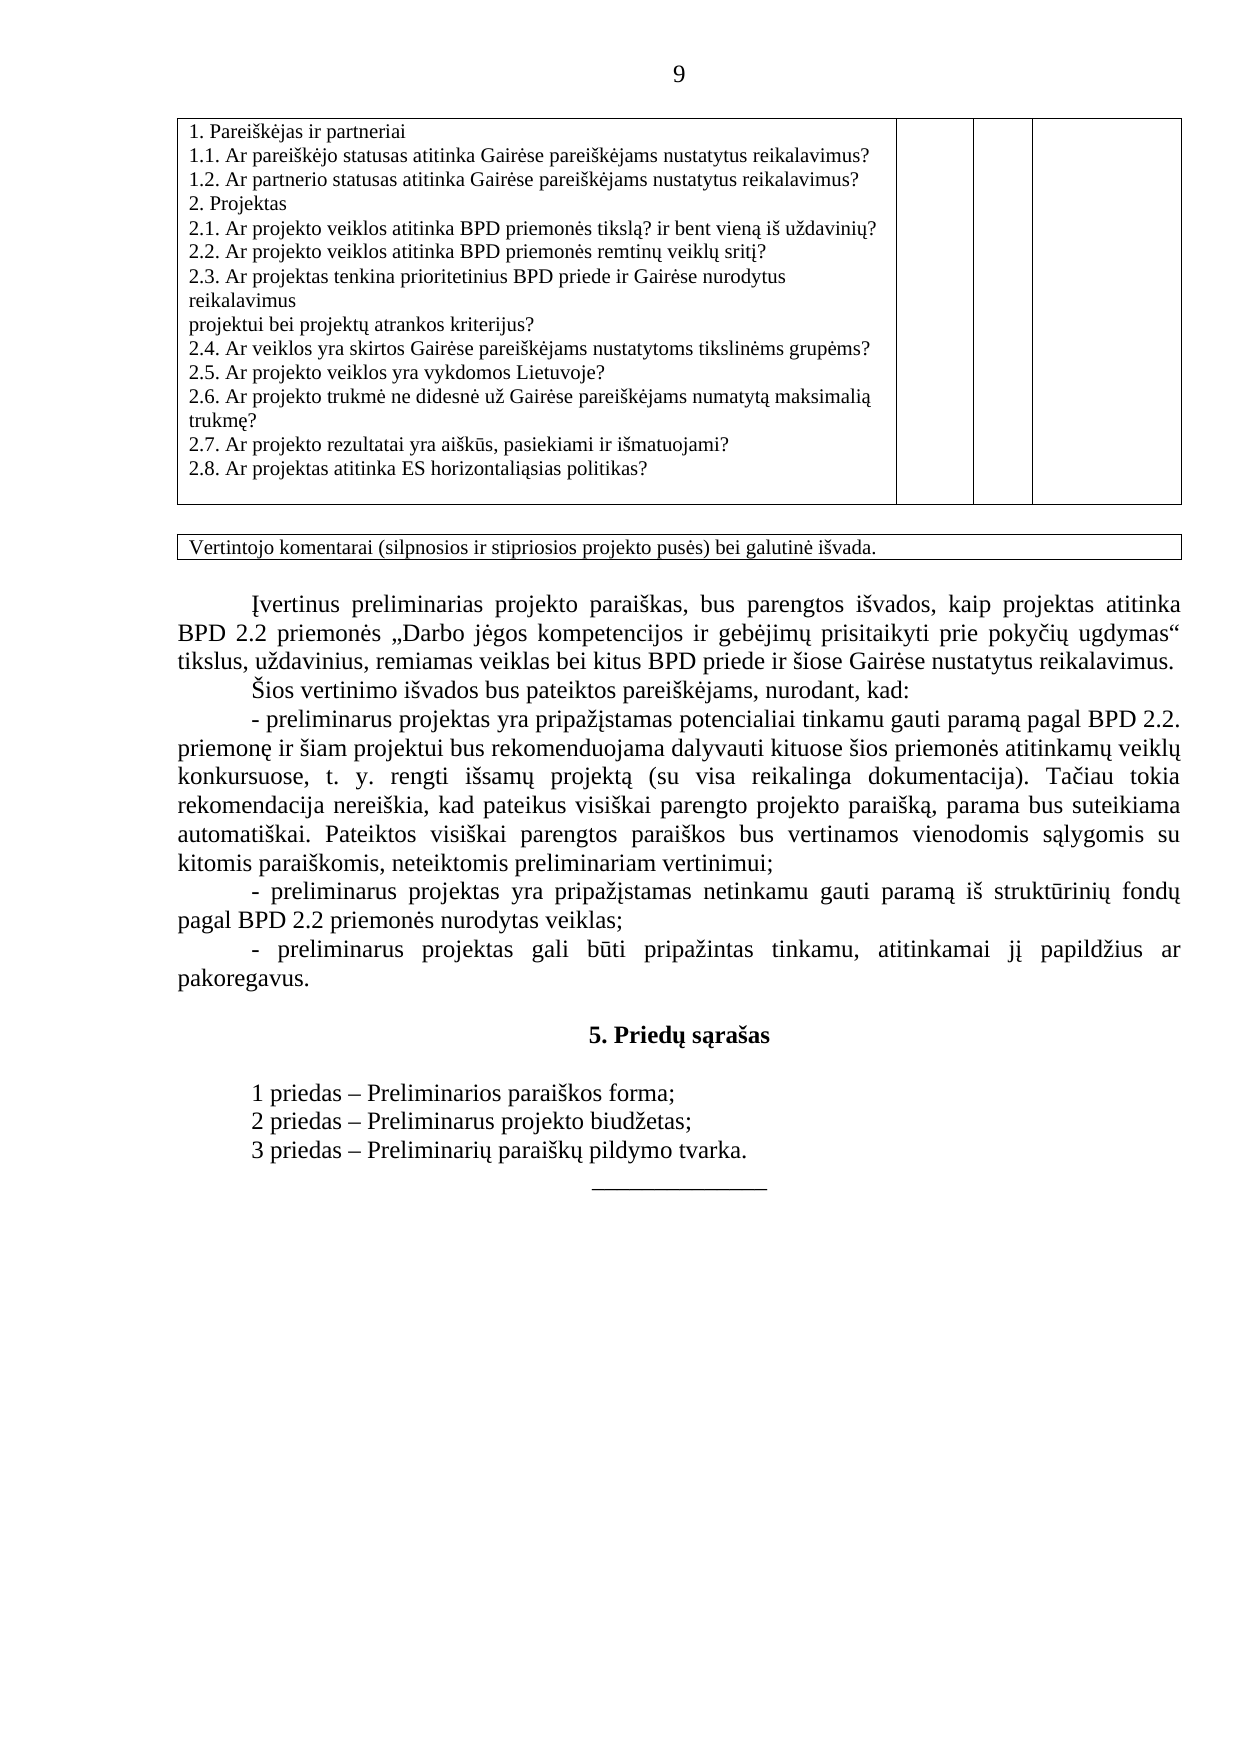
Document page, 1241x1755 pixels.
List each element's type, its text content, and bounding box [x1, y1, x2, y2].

table_header Vertintojo komentarai (silpnosios ir stipriosios projekto pusės) bei galutinė išvada. [178, 535, 1181, 559]
text - preliminarus projektas yra pripažįstamas potencialiai tinkamu gauti paramą pagal BPD 2.2. priemonę ir šiam projektui bus rekomenduojama dalyvauti kituose šios priemonės atitinkamų veiklų konkursuose, t. y. rengti išsamų projektą (su visa reikalinga dokumentacija). Tačiau tokia rekomendacija nereiškia, kad pateikus visiškai parengto projekto paraišką, parama bus suteikiama automatiškai. Pateiktos visiškai parengtos paraiškos bus vertinamos vienodomis sąlygomis su kitomis paraiškomis, neteiktomis preliminariam vertinimui; [177, 704, 1181, 876]
table_cell 1. Pareiškėjas ir partneriai 1.1. Ar pareiškėjo statusas atitinka Gairėse pareiškėjams nustatytus reikalavimus? 1.2. Ar partnerio statusas atitinka Gairėse pareiškėjams nustatytus reikalavimus? 2. Projektas 2.1. Ar projekto veiklos atitinka BPD priemonės tikslą? ir bent vieną iš uždavinių? 2.2. Ar projekto veiklos atitinka BPD priemonės remtinų veiklų sritį? 2.3. Ar projektas tenkina prioritetinius BPD priede ir Gairėse nurodytus reikalavimus projektui bei projektų atrankos kriterijus? 2.4. Ar veiklos yra skirtos Gairėse pareiškėjams nustatytoms tikslinėms grupėms? 2.5. Ar projekto veiklos yra vykdomos Lietuvoje? 2.6. Ar projekto trukmė ne didesnė už Gairėse pareiškėjams numatytą maksimalią trukmę? 2.7. Ar projekto rezultatai yra aiškūs, pasiekiami ir išmatuojami? 2.8. Ar projektas atitinka ES horizontaliąsias politikas? [178, 119, 896, 504]
table_cell [974, 119, 1032, 504]
text 5. Priedų sąrašas [177, 1020, 1181, 1049]
text ______________ [177, 1164, 1181, 1193]
table_cell [1033, 119, 1181, 504]
text - preliminarus projektas gali būti pripažintas tinkamu, atitinkamai jį papildžius ar pakoregavus. [177, 934, 1181, 991]
table_cell [897, 119, 973, 504]
text 1 priedas – Preliminarios paraiškos forma; [177, 1078, 1181, 1106]
text - preliminarus projektas yra pripažįstamas netinkamu gauti paramą iš struktūrinių fondų pagal BPD 2.2 priemonės nurodytas veiklas; [177, 876, 1181, 934]
text Įvertinus preliminarias projekto paraiškas, bus parengtos išvados, kaip projektas atitinka BPD 2.2 priemonės „Darbo jėgos kompetencijos ir gebėjimų prisitaikyti prie pokyčių ugdymas“ tikslus, uždavinius, remiamas veiklas bei kitus BPD priede ir šiose Gairėse nustatytus reikalavimus. [177, 589, 1181, 675]
text 3 priedas – Preliminarių paraiškų pildymo tvarka. [177, 1135, 1181, 1164]
text 2 priedas – Preliminarus projekto biudžetas; [177, 1106, 1181, 1135]
text Šios vertinimo išvados bus pateiktos pareiškėjams, nurodant, kad: [177, 675, 1181, 704]
